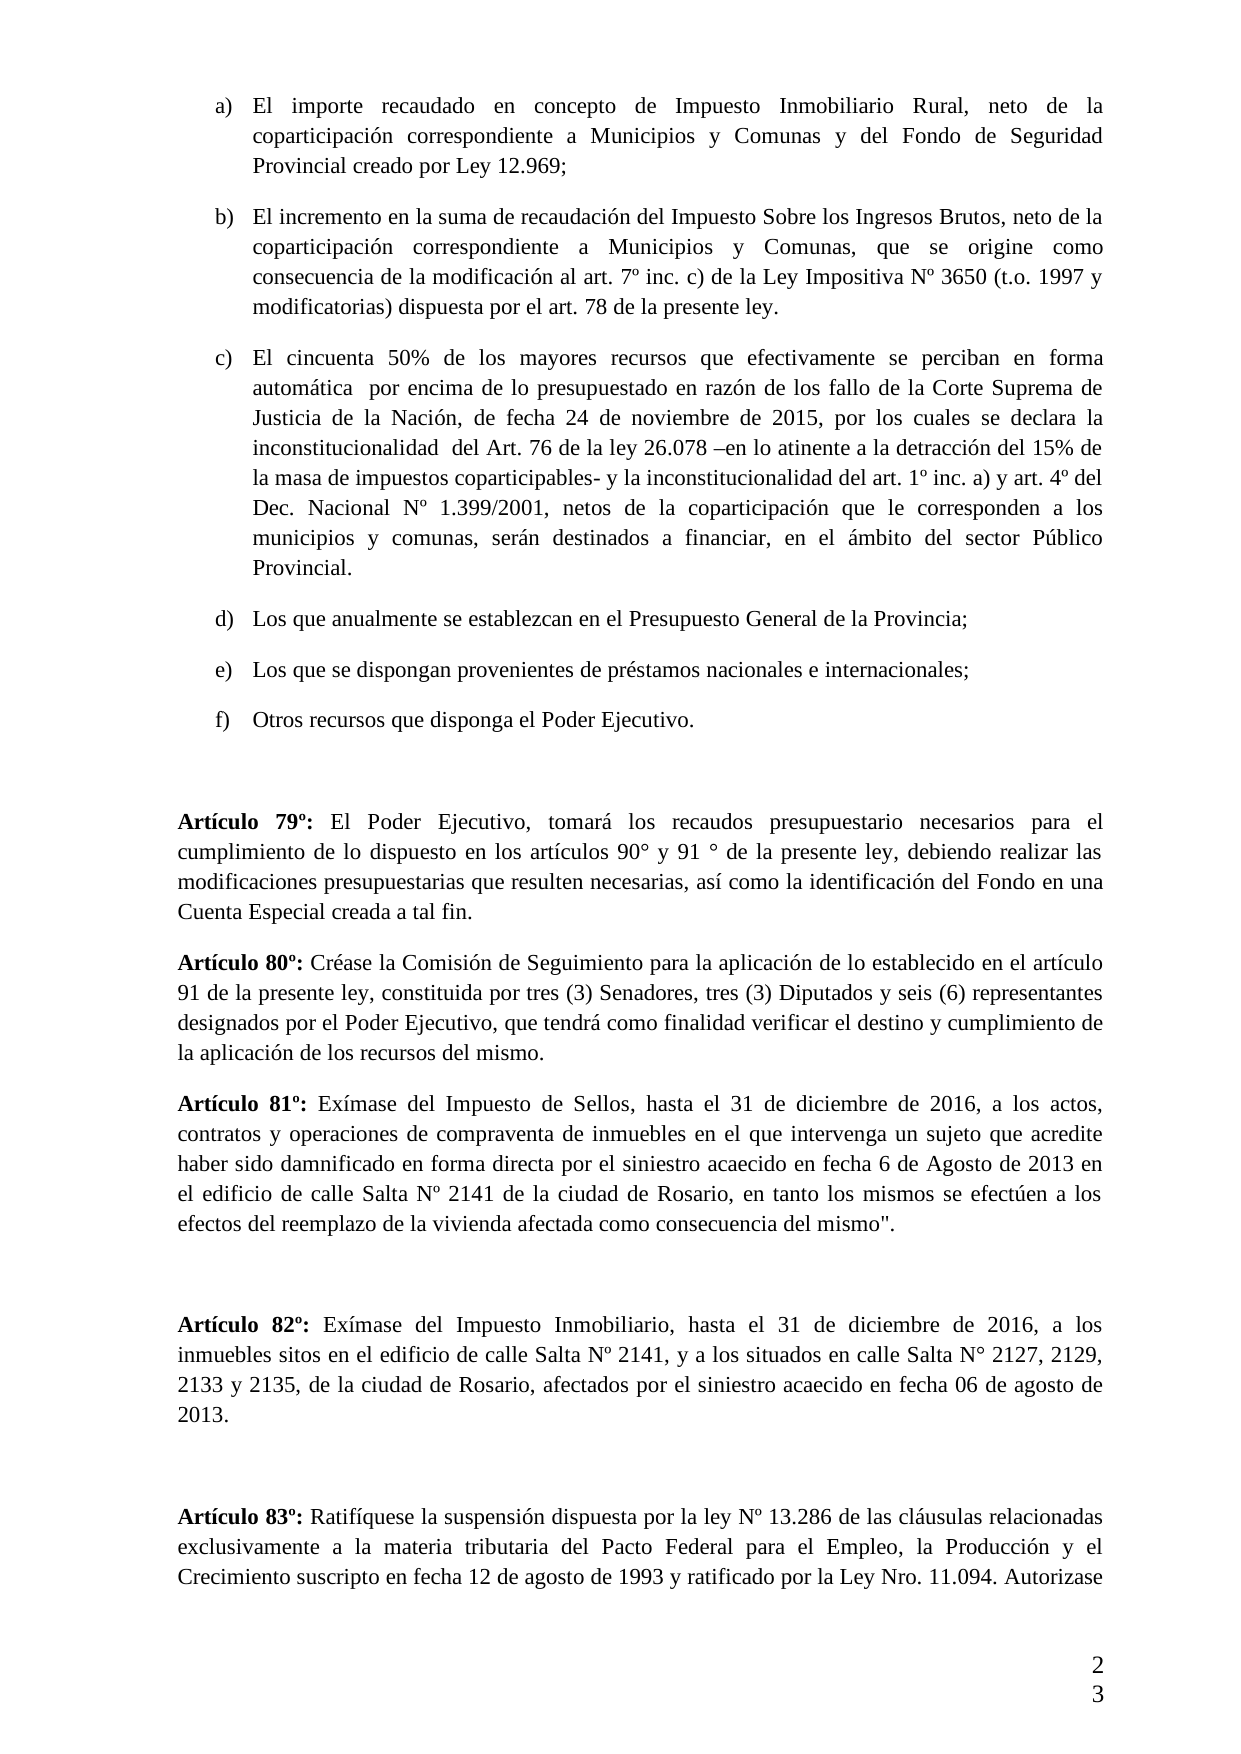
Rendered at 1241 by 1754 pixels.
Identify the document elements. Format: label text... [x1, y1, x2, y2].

text Artículo 80º: Créase la Comisión de Seguimiento para la aplicación de lo establecido en el artículo 91 de la presente ley, constituida por tres (3) Senadores, tres (3) Diputados y seis (6) representantes designados por el Poder Ejecutivo, que tendrá como finalidad verificar el destino y cumplimiento de la aplicación de los recursos del mismo. [177, 945, 1104, 1065]
list Los que anualmente se establezcan en el Presupuesto General de la Provincia; [215, 601, 1104, 631]
text Artículo 83º: Ratifíquese la suspensión dispuesta por la ley Nº 13.286 de las cláusulas relacionadas exclusivamente a la materia tributaria del Pacto Federal para el Empleo, la Producción y el Crecimiento suscripto en fecha 12 de agosto de 1993 y ratificado por la Ley Nro. 11.094. Autorizase [177, 1499, 1104, 1589]
list El cincuenta 50% de los mayores recursos que efectivamente se perciban en forma automática por encima de lo presupuestado en razón de los fallo de la Corte Suprema de Justicia de la Nación, de fecha 24 de noviembre de 2015, por los cuales se declara la inconstitucionalidad del Art. 76 de la ley 26.078 –en lo atinente a la detracción del 15% de la masa de impuestos coparticipables- y la inconstitucionalidad del art. 1º inc. a) y art. 4º del Dec. Nacional Nº 1.399/2001, netos de la coparticipación que le corresponden a los municipios y comunas, serán destinados a financiar, en el ámbito del sector Público Provincial. [215, 340, 1104, 580]
list El incremento en la suma de recaudación del Impuesto Sobre los Ingresos Brutos, neto de la coparticipación correspondiente a Municipios y Comunas, que se origine como consecuencia de la modificación al art. 7º inc. c) de la Ley Impositiva Nº 3650 (t.o. 1997 y modificatorias) dispuesta por el art. 78 de la presente ley. [215, 199, 1104, 319]
list El importe recaudado en concepto de Impuesto Inmobiliario Rural, neto de la coparticipación correspondiente a Municipios y Comunas y del Fondo de Seguridad Provincial creado por Ley 12.969; [215, 89, 1104, 179]
text Artículo 79º: El Poder Ejecutivo, tomará los recaudos presupuestario necesarios para el cumplimiento de lo dispuesto en los artículos 90° y 91 ° de la presente ley, debiendo realizar las modificaciones presupuestarias que resulten necesarias, así como la identificación del Fondo en una Cuenta Especial creada a tal fin. [177, 804, 1104, 924]
text Artículo 82º: Exímase del Impuesto Inmobiliario, hasta el 31 de diciembre de 2016, a los inmuebles sitos en el edificio de calle Salta Nº 2141, y a los situados en calle Salta N° 2127, 2129, 2133 y 2135, de la ciudad de Rosario, afectados por el siniestro acaecido en fecha 06 de agosto de 2013. [177, 1308, 1104, 1428]
text Artículo 81º: Exímase del Impuesto de Sellos, hasta el 31 de diciembre de 2016, a los actos, contratos y operaciones de compraventa de inmuebles en el que intervenga un sujeto que acredite haber sido damnificado en forma directa por el siniestro acaecido en fecha 6 de Agosto de 2013 en el edificio de calle Salta Nº 2141 de la ciudad de Rosario, en tanto los mismos se efectúen a los efectos del reemplazo de la vivienda afectada como consecuencia del mismo". [177, 1086, 1104, 1236]
list Los que se dispongan provenientes de préstamos nacionales e internacionales; [215, 652, 1104, 682]
list Otros recursos que disponga el Poder Ejecutivo. [215, 703, 1104, 733]
